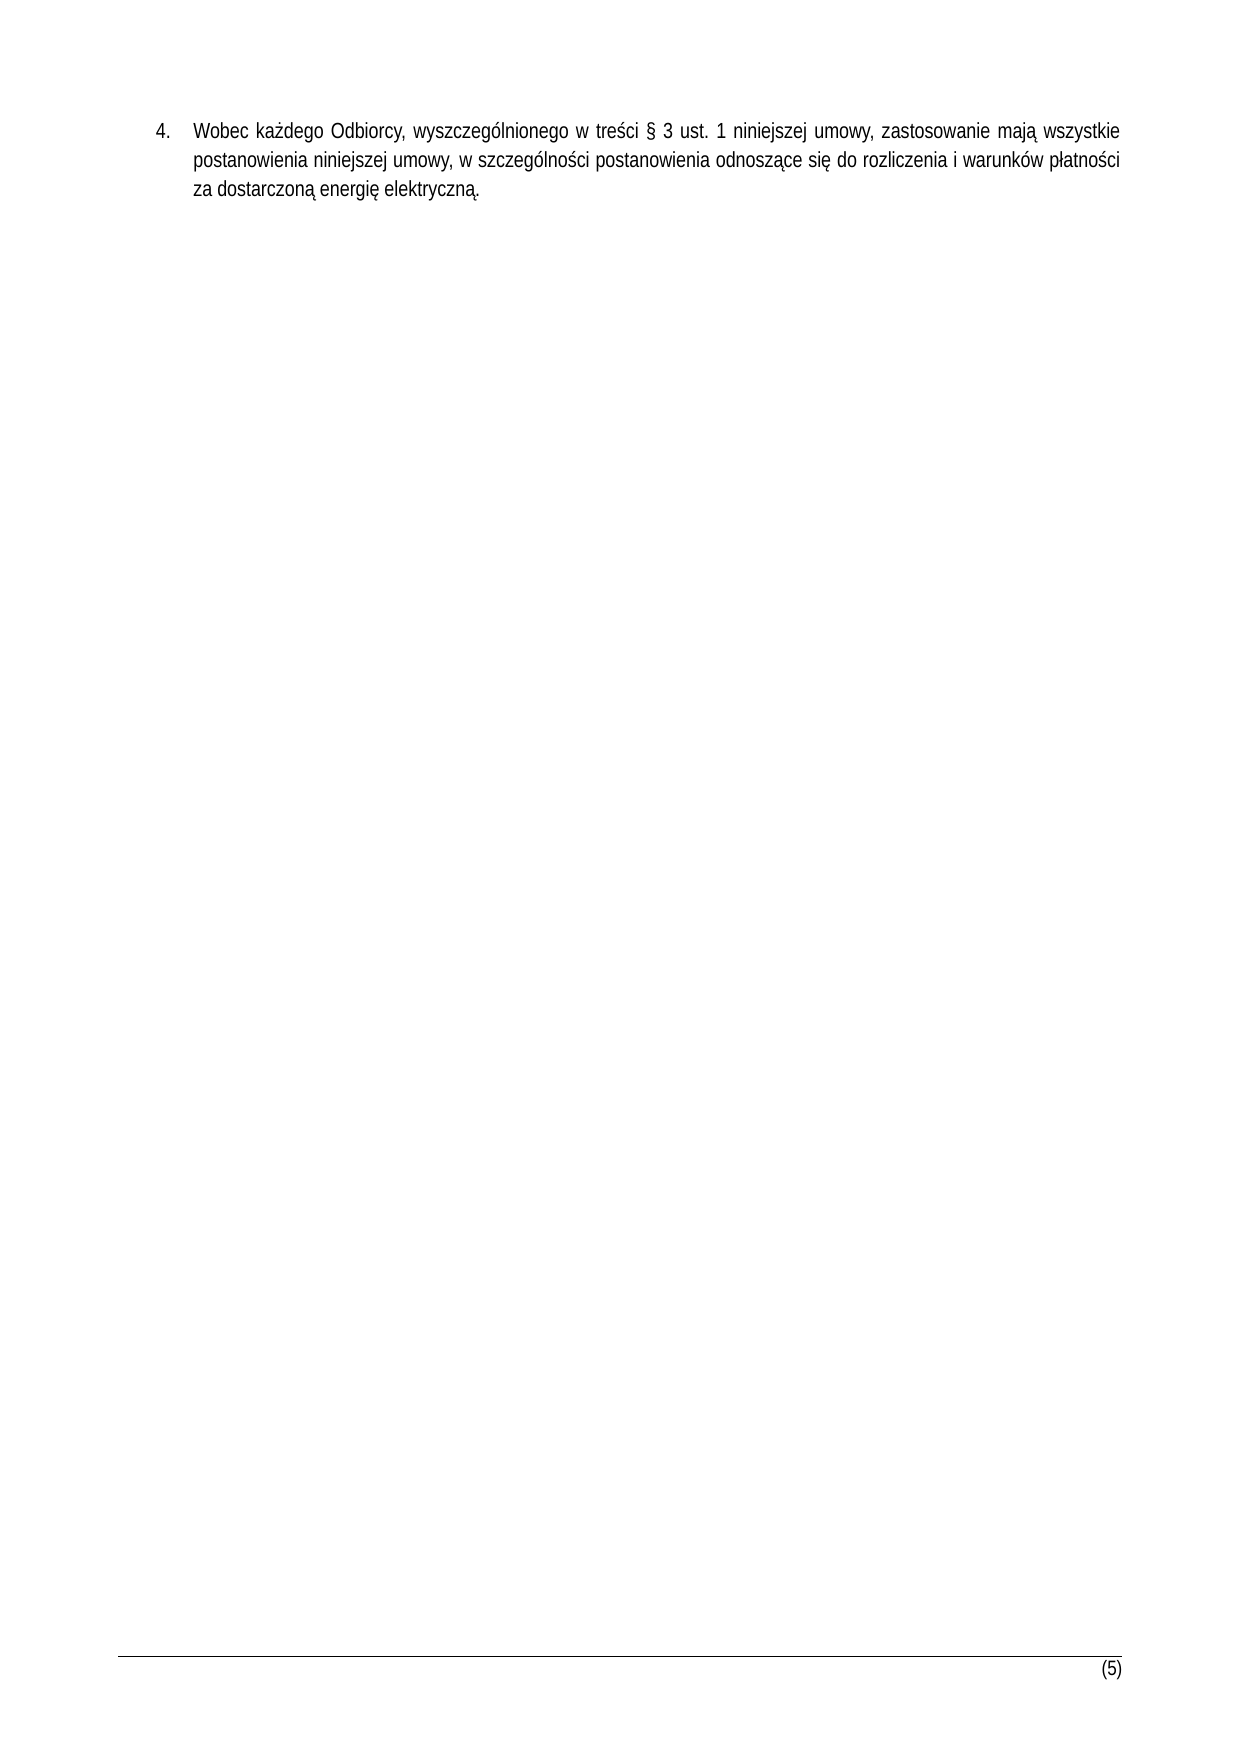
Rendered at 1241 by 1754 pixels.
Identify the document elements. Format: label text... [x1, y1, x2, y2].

list Wobec każdego Odbiorcy, wyszczególnionego w treści § 3 ust. 1 niniejszej umowy, zastosowanie mają wszystkie postanowienia niniejszej umowy, w szczególności postanowienia odnoszące się do rozliczenia i warunków płatności za dostarczoną energię elektryczną. [156, 118, 1122, 201]
